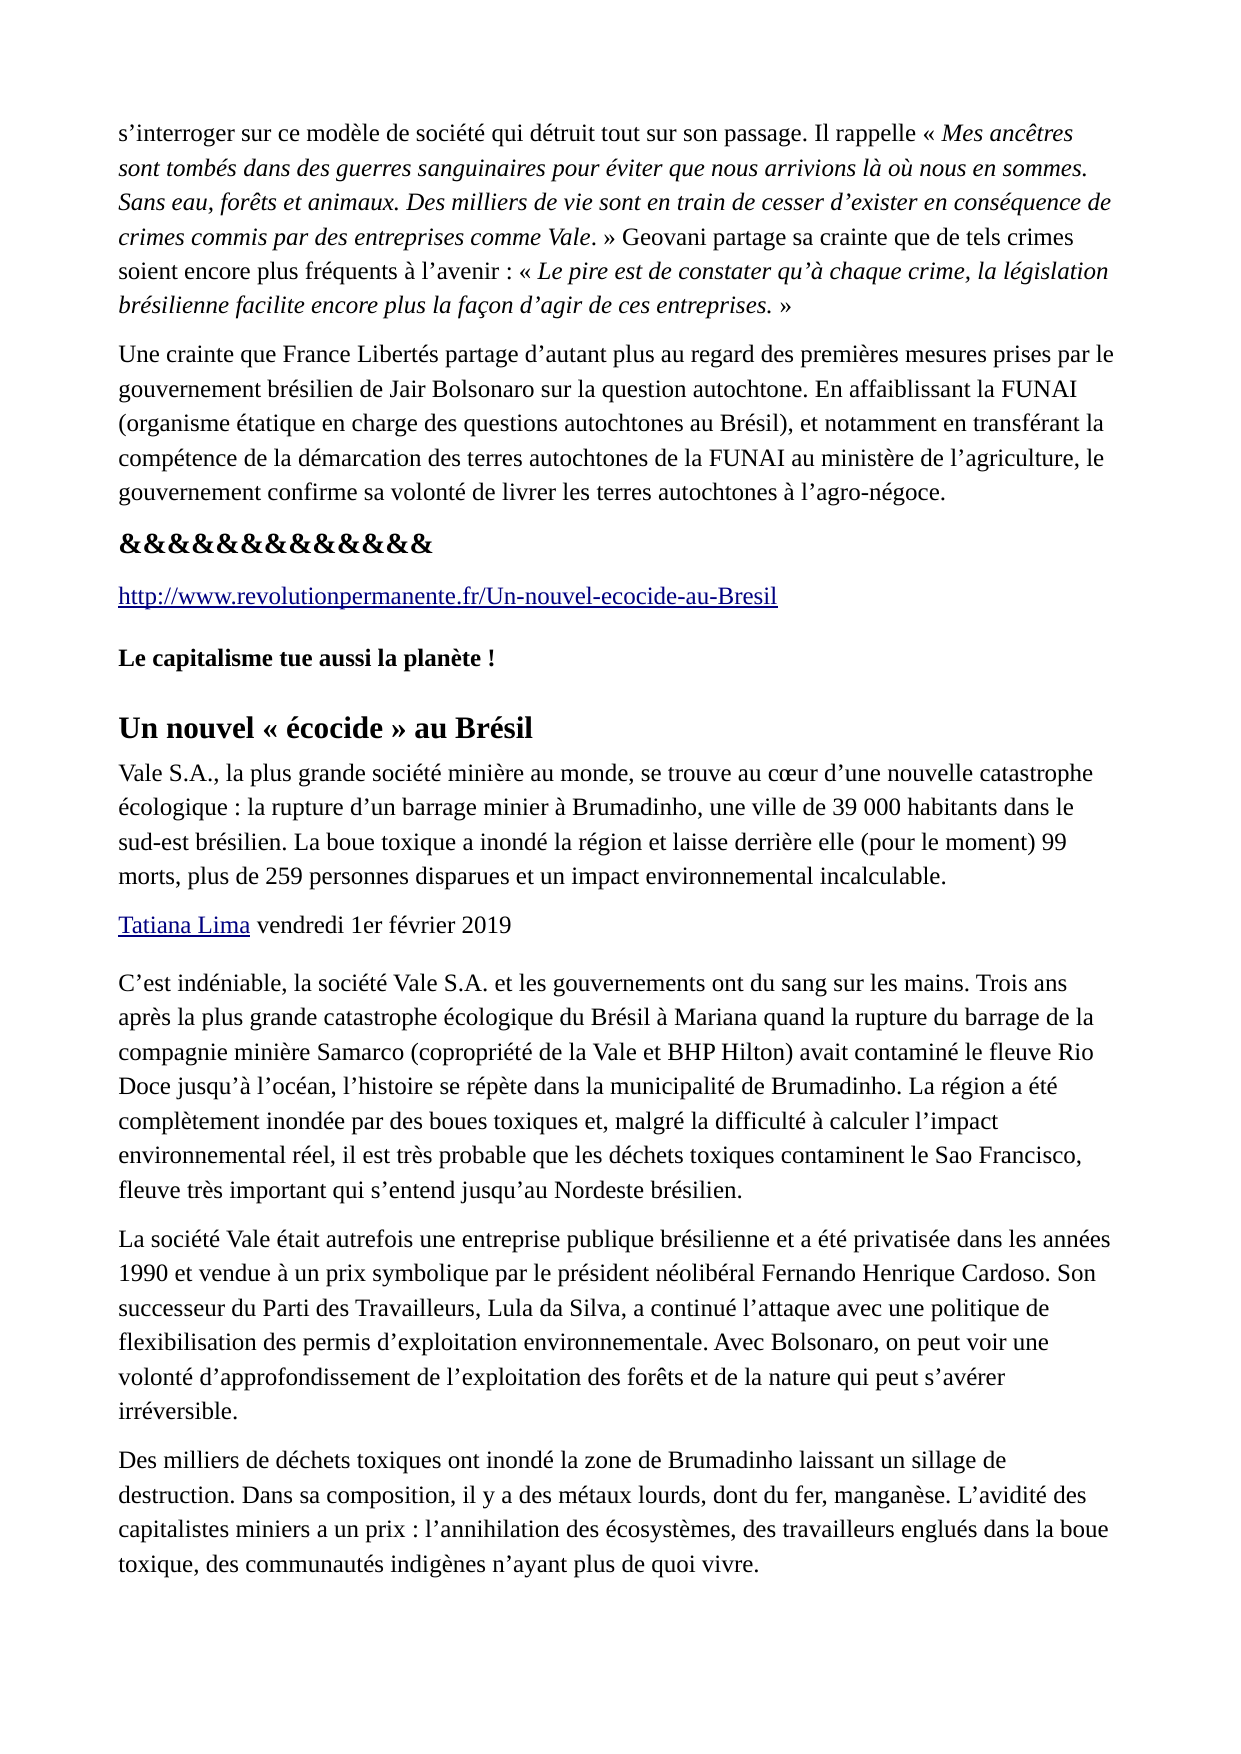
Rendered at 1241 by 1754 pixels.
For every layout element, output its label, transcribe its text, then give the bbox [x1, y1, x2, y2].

text http://www.revolutionpermanente.fr/Un-nouvel-ecocide-au-Bresil [118, 581, 1122, 610]
text Tatiana Lima vendredi 1er février 2019 [118, 910, 1122, 939]
text La société Vale était autrefois une entreprise publique brésilienne et a été privatisée dans les années 1990 et vendue à un prix symbolique par le président néolibéral Fernando Henrique Cardoso. Son successeur du Parti des Travailleurs, Lula da Silva, a continué l’attaque avec une politique de flexibilisation des permis d’exploitation environnementale. Avec Bolsonaro, on peut voir une volonté d’approfondissement de l’exploitation des forêts et de la nature qui peut s’avérer irréversible. [118, 1224, 1122, 1425]
text &&&&&&&&&&&&& [118, 527, 1122, 560]
text s’interroger sur ce modèle de société qui détruit tout sur son passage. Il rappelle « Mes ancêtres sont tombés dans des guerres sanguinaires pour éviter que nous arrivions là où nous en sommes. Sans eau, forêts et animaux. Des milliers de vie sont en train de cesser d’exister en conséquence de crimes commis par des entreprises comme Vale. » Geovani partage sa crainte que de tels crimes soient encore plus fréquents à l’avenir : « Le pire est de constater qu’à chaque crime, la législation brésilienne facilite encore plus la façon d’agir de ces entreprises. » [118, 118, 1122, 319]
subtitle Un nouvel « écocide » au Brésil [118, 709, 1122, 745]
text Vale S.A., la plus grande société minière au monde, se trouve au cœur d’une nouvelle catastrophe écologique : la rupture d’un barrage minier à Brumadinho, une ville de 39 000 habitants dans le sud-est brésilien. La boue toxique a inondé la région et laisse derrière elle (pour le moment) 99 morts, plus de 259 personnes disparues et un impact environnemental incalculable. [118, 758, 1122, 890]
text Une crainte que France Libertés partage d’autant plus au regard des premières mesures prises par le gouvernement brésilien de Jair Bolsonaro sur la question autochtone. En affaiblissant la FUNAI (organisme étatique en charge des questions autochtones au Brésil), et notamment en transférant la compétence de la démarcation des terres autochtones de la FUNAI au ministère de l’agriculture, le gouvernement confirme sa volonté de livrer les terres autochtones à l’agro-négoce. [118, 339, 1122, 506]
text C’est indéniable, la société Vale S.A. et les gouvernements ont du sang sur les mains. Trois ans après la plus grande catastrophe écologique du Brésil à Mariana quand la rupture du barrage de la compagnie minière Samarco (copropriété de la Vale et BHP Hilton) avait contaminé le fleuve Rio Doce jusqu’à l’océan, l’histoire se répète dans la municipalité de Brumadinho. La région a été complètement inondée par des boues toxiques et, malgré la difficulté à calculer l’impact environnemental réel, il est très probable que les déchets toxiques contaminent le Sao Francisco, fleuve très important qui s’entend jusqu’au Nordeste brésilien. [118, 968, 1122, 1204]
text Des milliers de déchets toxiques ont inondé la zone de Brumadinho laissant un sillage de destruction. Dans sa composition, il y a des métaux lourds, dont du fer, manganèse. L’avidité des capitalistes miniers a un prix : l’annihilation des écosystèmes, des travailleurs englués dans la boue toxique, des communautés indigènes n’ayant plus de quoi vivre. [118, 1445, 1122, 1578]
subtitle Le capitalisme tue aussi la planète ! [118, 643, 1122, 672]
